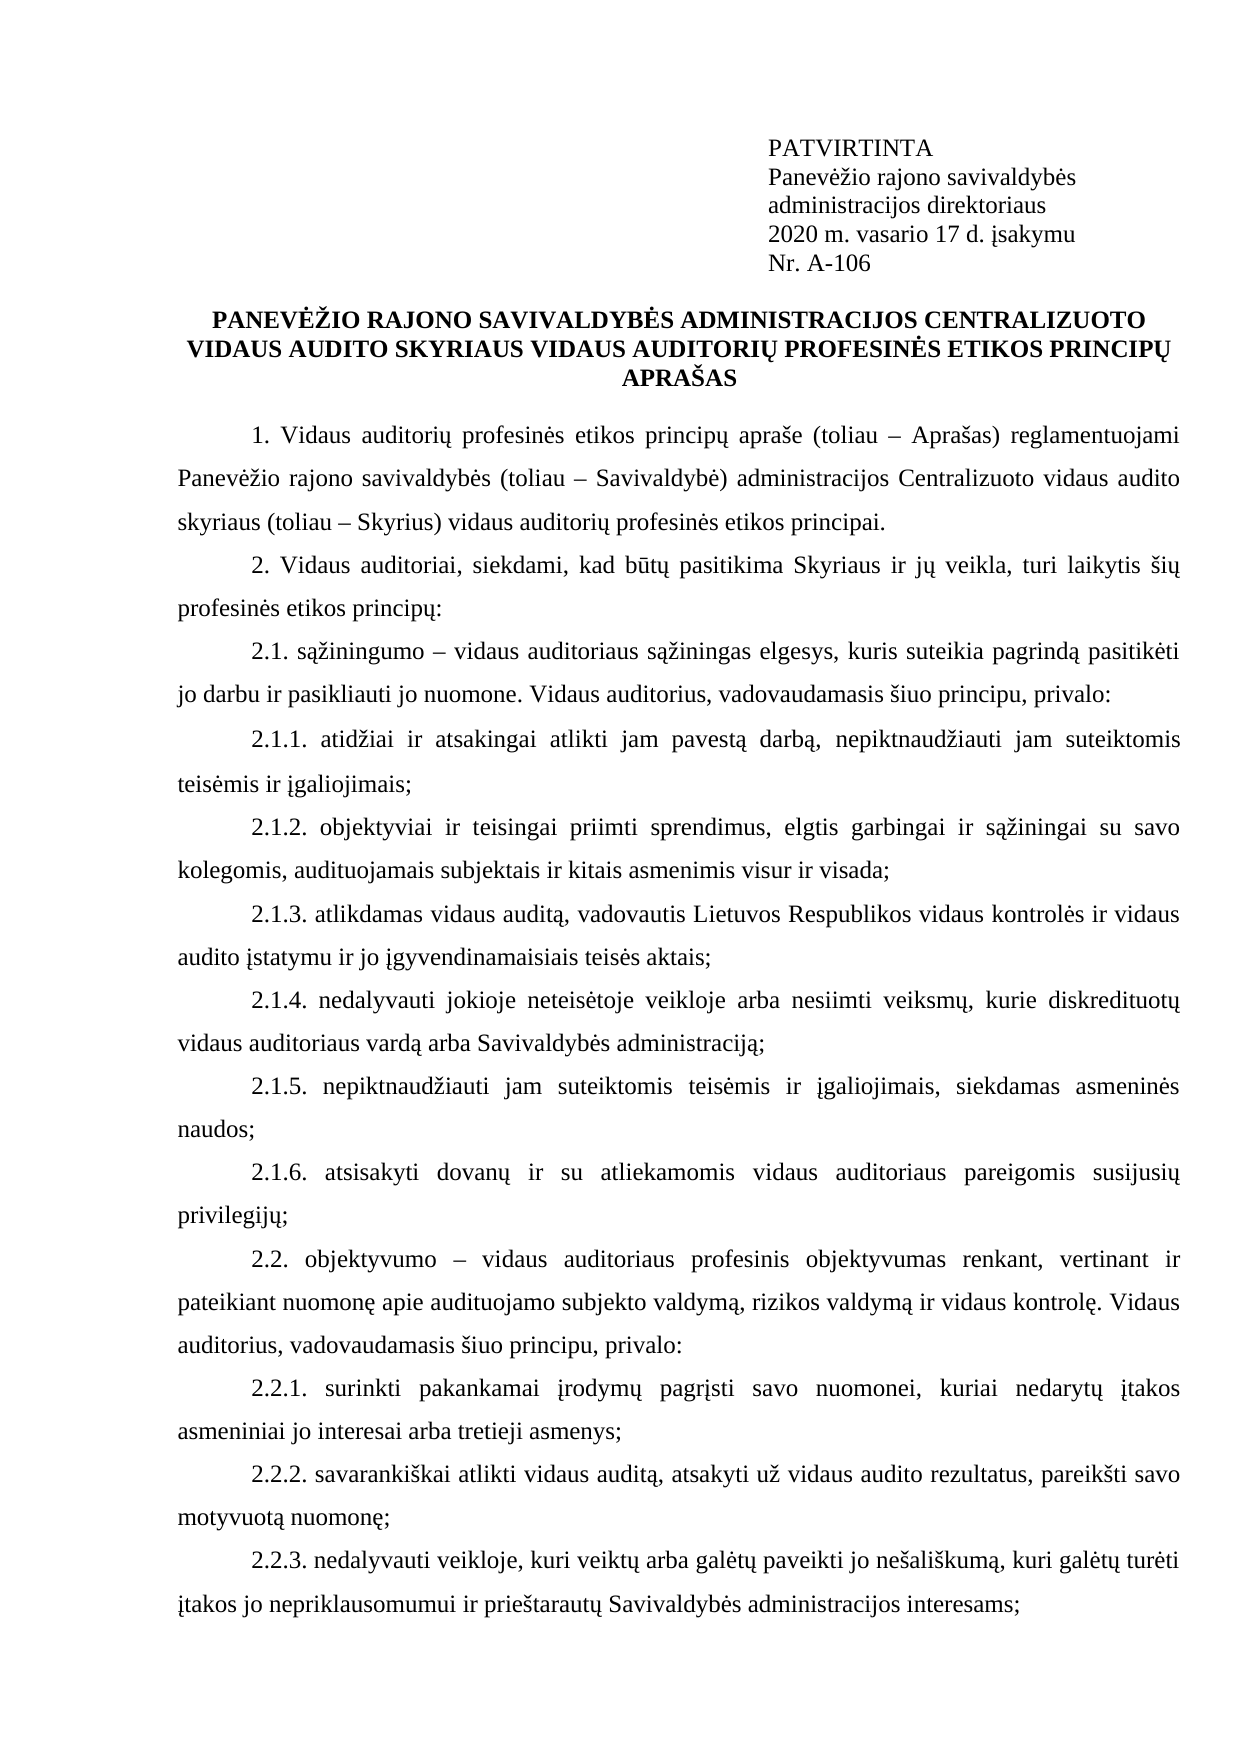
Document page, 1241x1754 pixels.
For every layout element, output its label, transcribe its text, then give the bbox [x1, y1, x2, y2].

text 2. Vidaus auditoriai, siekdami, kad būtų pasitikima Skyriaus ir jų veikla, turi laikytis šių profesinės etikos principų: [177, 550, 1181, 622]
text 2.1. sąžiningumo – vidaus auditoriaus sąžiningas elgesys, kuris suteikia pagrindą pasitikėti jo darbu ir pasikliauti jo nuomone. Vidaus auditorius, vadovaudamasis šiuo principu, privalo: [177, 636, 1181, 708]
text 1. Vidaus auditorių profesinės etikos principų apraše (toliau – Aprašas) reglamentuojami Panevėžio rajono savivaldybės (toliau – Savivaldybė) administracijos Centralizuoto vidaus audito skyriaus (toliau – Skyrius) vidaus auditorių profesinės etikos principai. [177, 420, 1181, 535]
text PATVIRTINTA [768, 133, 1181, 162]
text administracijos direktoriaus [768, 190, 1181, 219]
text 2.2.2. savarankiškai atlikti vidaus auditą, atsakyti už vidaus audito rezultatus, pareikšti savo motyvuotą nuomonę; [177, 1459, 1181, 1531]
text 2.2.3. nedalyvauti veikloje, kuri veiktų arba galėtų paveikti jo nešališkumą, kuri galėtų turėti įtakos jo nepriklausomumui ir prieštarautų Savivaldybės administracijos interesams; [177, 1546, 1181, 1617]
text 2020 m. vasario 17 d. įsakymu [768, 219, 1181, 248]
text 2.2. objektyvumo – vidaus auditoriaus profesinis objektyvumas renkant, vertinant ir pateikiant nuomonę apie audituojamo subjekto valdymą, rizikos valdymą ir vidaus kontrolę. Vidaus auditorius, vadovaudamasis šiuo principu, privalo: [177, 1244, 1181, 1359]
text 2.1.4. nedalyvauti jokioje neteisėtoje veikloje arba nesiimti veiksmų, kurie diskredituotų vidaus auditoriaus vardą arba Savivaldybės administraciją; [177, 985, 1181, 1057]
text 2.1.5. nepiktnaudžiauti jam suteiktomis teisėmis ir įgaliojimais, siekdamas asmeninės naudos; [177, 1071, 1181, 1143]
text 2.1.3. atlikdamas vidaus auditą, vadovautis Lietuvos Respublikos vidaus kontrolės ir vidaus audito įstatymu ir jo įgyvendinamaisiais teisės aktais; [177, 899, 1181, 971]
text 2.1.6. atsisakyti dovanų ir su atliekamomis vidaus auditoriaus pareigomis susijusių privilegijų; [177, 1157, 1181, 1229]
text 2.1.1. atidžiai ir atsakingai atlikti jam pavestą darbą, nepiktnaudžiauti jam suteiktomis teisėmis ir įgaliojimais; [177, 722, 1181, 798]
text Nr. A-106 [768, 248, 1181, 277]
text 2.2.1. surinkti pakankamai įrodymų pagrįsti savo nuomonei, kuriai nedarytų įtakos asmeniniai jo interesai arba tretieji asmenys; [177, 1373, 1181, 1445]
text 2.1.2. objektyviai ir teisingai priimti sprendimus, elgtis garbingai ir sąžiningai su savo kolegomis, audituojamais subjektais ir kitais asmenimis visur ir visada; [177, 812, 1181, 884]
text Panevėžio rajono savivaldybės [768, 162, 1181, 190]
text PANEVĖŽIO RAJONO SAVIVALDYBĖS ADMINISTRACIJOS CENTRALIZUOTO VIDAUS AUDITO SKYRIAUS Vidaus auditorių profesinės etikos principų aprašas [177, 305, 1181, 392]
